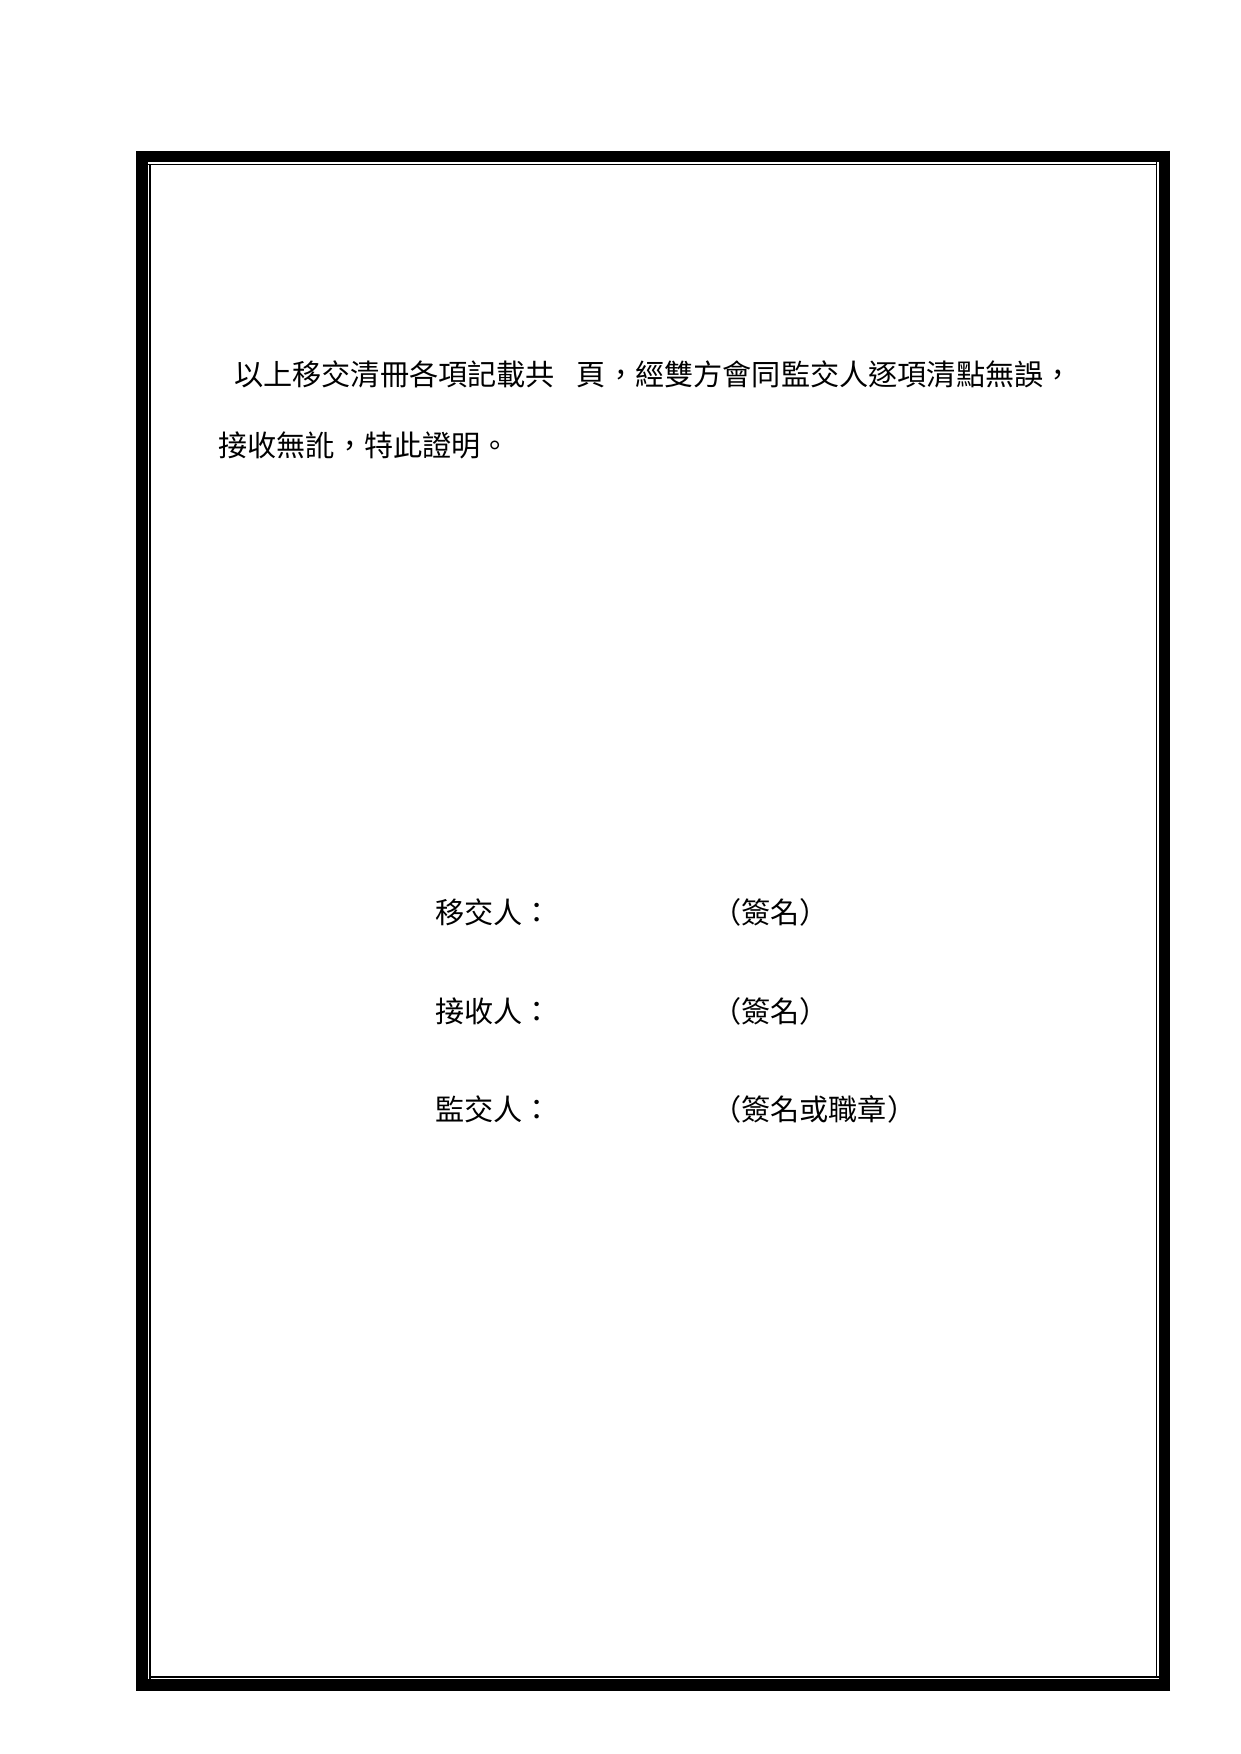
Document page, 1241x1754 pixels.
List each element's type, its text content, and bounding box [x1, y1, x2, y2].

text 監交人： （簽名或職章） [435, 1087, 1146, 1129]
text 接收人： （簽名） [435, 988, 1146, 1031]
text 以上移交清冊各項記載共 頁，經雙方會同監交人逐項清點無誤， [160, 351, 1146, 393]
text 接收無訛，特此證明。 [160, 423, 1146, 465]
text 移交人： （簽名） [435, 890, 1146, 932]
